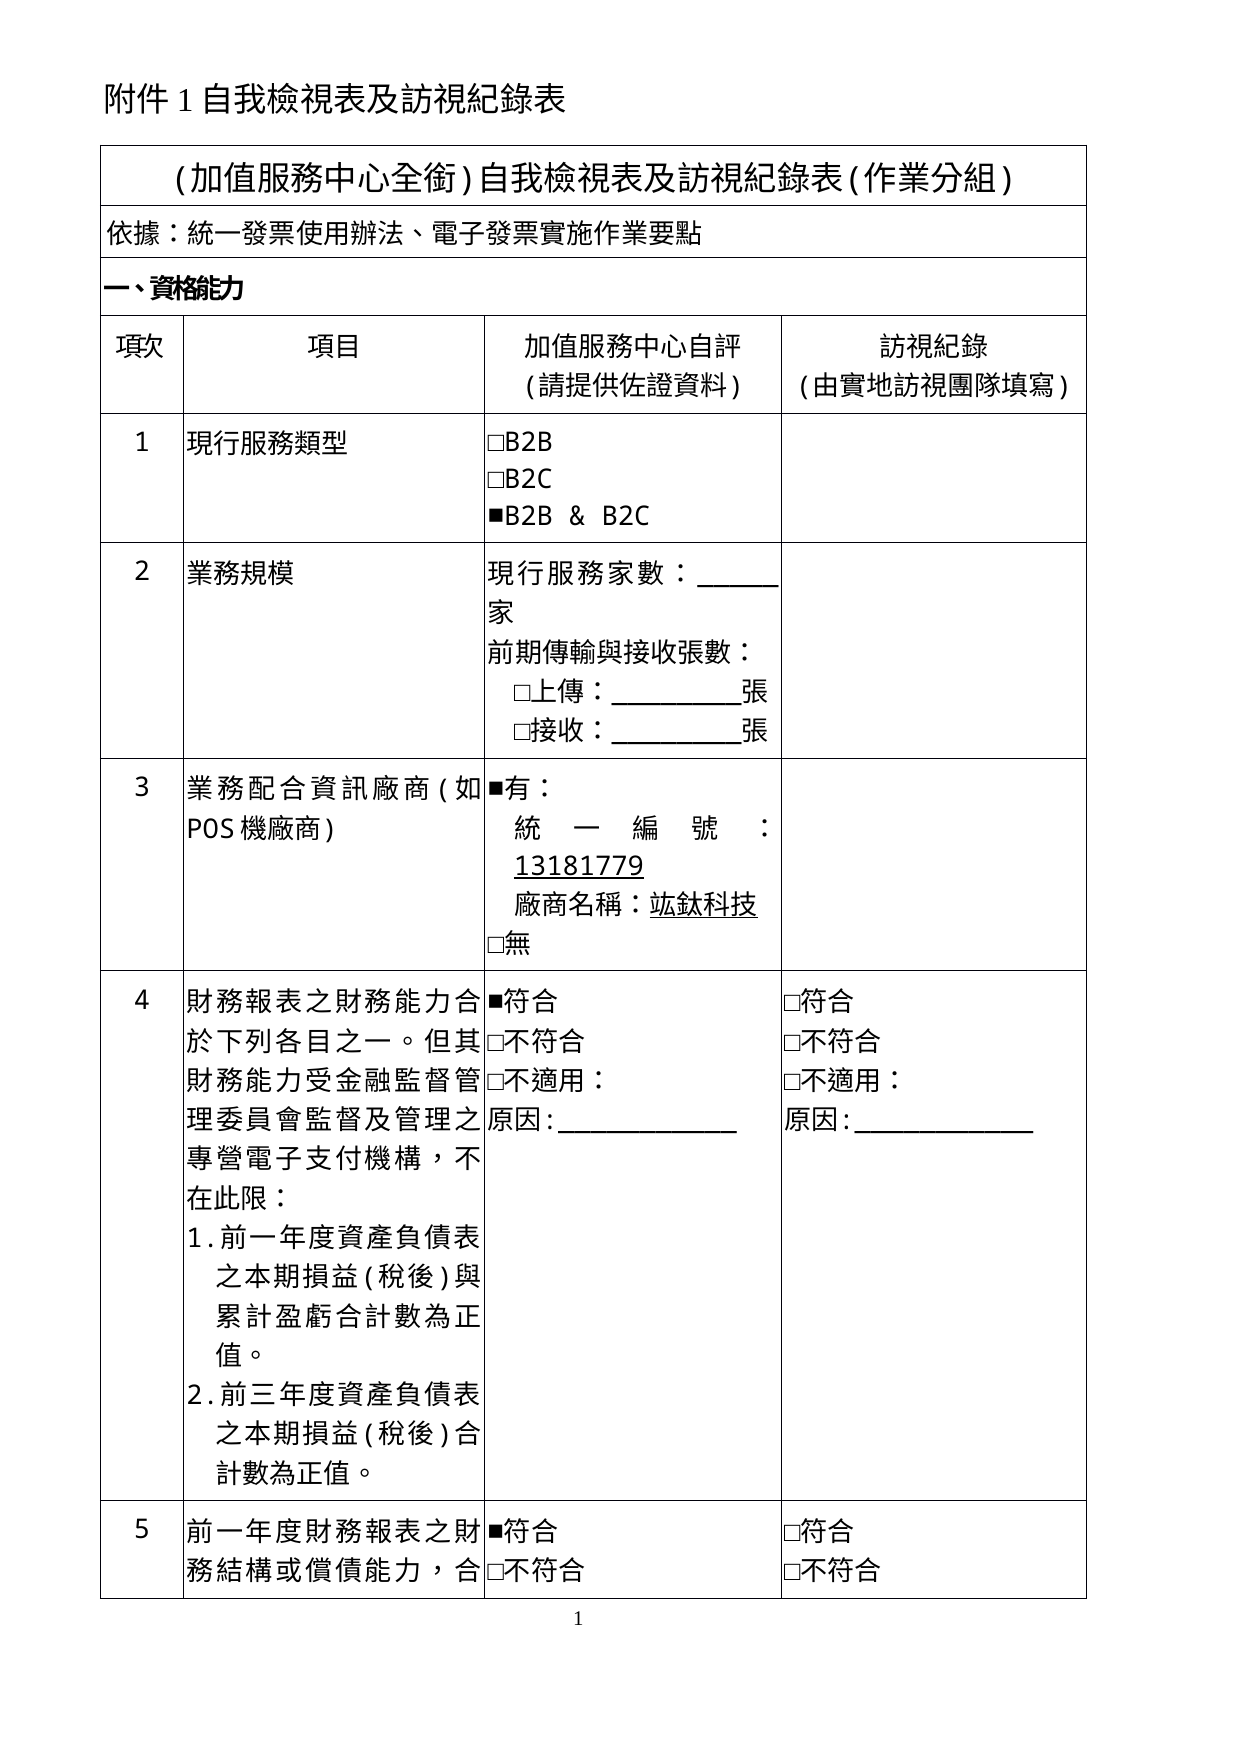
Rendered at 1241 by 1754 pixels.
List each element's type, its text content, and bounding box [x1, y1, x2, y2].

table_cell □符合 □不符合 [782, 1501, 1086, 1597]
table_cell 項目 [184, 316, 484, 413]
table_cell 前一年度財務報表之財務結構或償債能力，合 [184, 1501, 484, 1597]
table_cell 依據：統一發票使用辦法、電子發票實施作業要點 [101, 206, 1086, 257]
table_cell 現行服務家數：_____家 前期傳輸與接收張數： □上傳：________張 □接收：________張 [485, 543, 781, 757]
table_cell 項次 [101, 316, 183, 413]
table_cell 一、資格能力 [101, 258, 1086, 315]
table_cell [782, 414, 1086, 542]
table_cell 財務報表之財務能力合於下列各目之一。但其財務能力受金融監督管理委員會監督及管理之專營電子支付機構，不在此限： 1.前一年度資產負債表之本期損益(稅後)與累計盈虧合計數為正值。 2.前三年度資產負債表之本期損益(稅後)合計數為正值。 [184, 971, 484, 1500]
table_cell 3 [101, 759, 183, 970]
table_cell 4 [101, 971, 183, 1500]
table_cell ■符合 □不符合 [485, 1501, 781, 1597]
table_cell 1 [101, 414, 183, 542]
table_cell 訪視紀錄 (由實地訪視團隊填寫) [782, 316, 1086, 413]
table_cell ■有： 統一編號：13181779 廠商名稱：竑鈦科技 □無 [485, 759, 781, 970]
table_cell ■符合 □不符合 □不適用： 原因:___________ [485, 971, 781, 1500]
table_cell 2 [101, 543, 183, 757]
table_cell □B2B □B2C ■B2B & B2C [485, 414, 781, 542]
table_header (加值服務中心全銜)自我檢視表及訪視紀錄表(作業分組) [101, 146, 1086, 205]
table_cell 現行服務類型 [184, 414, 484, 542]
table_cell [782, 759, 1086, 970]
table_cell 業務規模 [184, 543, 484, 757]
table_cell □符合 □不符合 □不適用： 原因:___________ [782, 971, 1086, 1500]
table_cell 加值服務中心自評 (請提供佐證資料) [485, 316, 781, 413]
table_cell 5 [101, 1501, 183, 1597]
table_cell [782, 543, 1086, 757]
text 附件1自我檢視表及訪視紀錄表 [103, 75, 1053, 121]
table_cell 業務配合資訊廠商(如POS機廠商) [184, 759, 484, 970]
